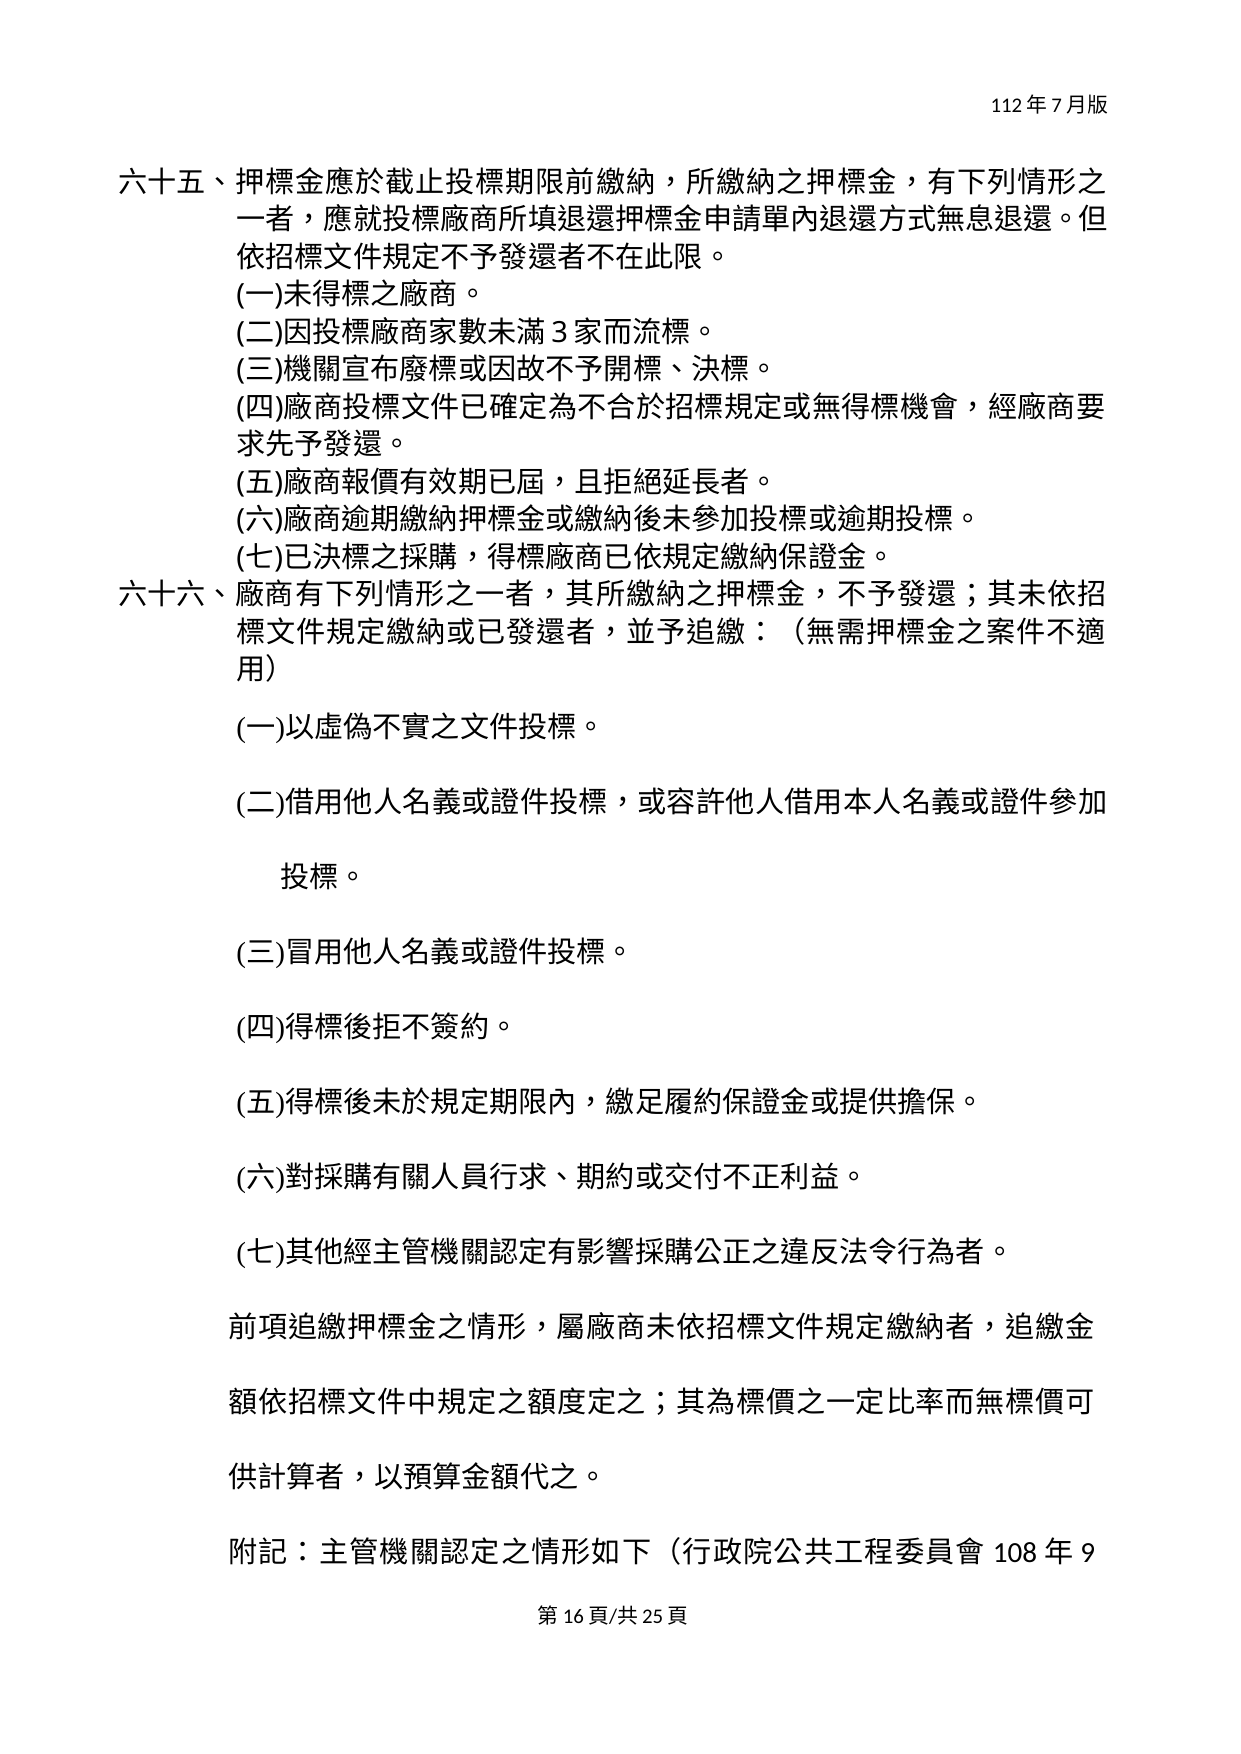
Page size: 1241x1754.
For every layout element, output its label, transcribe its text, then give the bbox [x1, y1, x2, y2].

text (五)廠商報價有效期已屆，且拒絕延長者。 [236, 462, 1107, 500]
list 押標金應於截止投標期限前繳納，所繳納之押標金，有下列情形之一者，應就投標廠商所填退還押標金申請單內退還方式無息退還。但依招標文件規定不予發還者不在此限。 [118, 162, 1107, 275]
text (四)得標後拒不簽約。 [236, 987, 1107, 1062]
text (三)冒用他人名義或證件投標。 [236, 912, 1107, 987]
text (六)對採購有關人員行求、期約或交付不正利益。 [236, 1137, 1107, 1212]
text 前項追繳押標金之情形，屬廠商未依招標文件規定繳納者，追繳金額依招標文件中規定之額度定之；其為標價之一定比率而無標價可供計算者，以預算金額代之。 [228, 1287, 1095, 1512]
list 廠商有下列情形之一者，其所繳納之押標金，不予發還；其未依招標文件規定繳納或已發還者，並予追繳：（無需押標金之案件不適用） [118, 575, 1107, 687]
text (二)借用他人名義或證件投標，或容許他人借用本人名義或證件參加投標。 [236, 762, 1107, 912]
text (五)得標後未於規定期限內，繳足履約保證金或提供擔保。 [236, 1062, 1107, 1137]
text (七)已決標之採購，得標廠商已依規定繳納保證金。 [186, 537, 1107, 575]
text (二)因投標廠商家數未滿3家而流標。 [186, 312, 1107, 350]
text (三)機關宣布廢標或因故不予開標、決標。 [186, 350, 1107, 387]
text (一)以虛偽不實之文件投標。 [236, 687, 1107, 762]
text 附記：主管機關認定之情形如下（行政院公共工程委員會108年9 [228, 1512, 1095, 1587]
text (六)廠商逾期繳納押標金或繳納後未參加投標或逾期投標。 [186, 500, 1107, 537]
text (七)其他經主管機關認定有影響採購公正之違反法令行為者。 [236, 1212, 1107, 1287]
text (四)廠商投標文件已確定為不合於招標規定或無得標機會，經廠商要求先予發還。 [236, 387, 1107, 462]
text (一)未得標之廠商。 [186, 275, 1107, 312]
